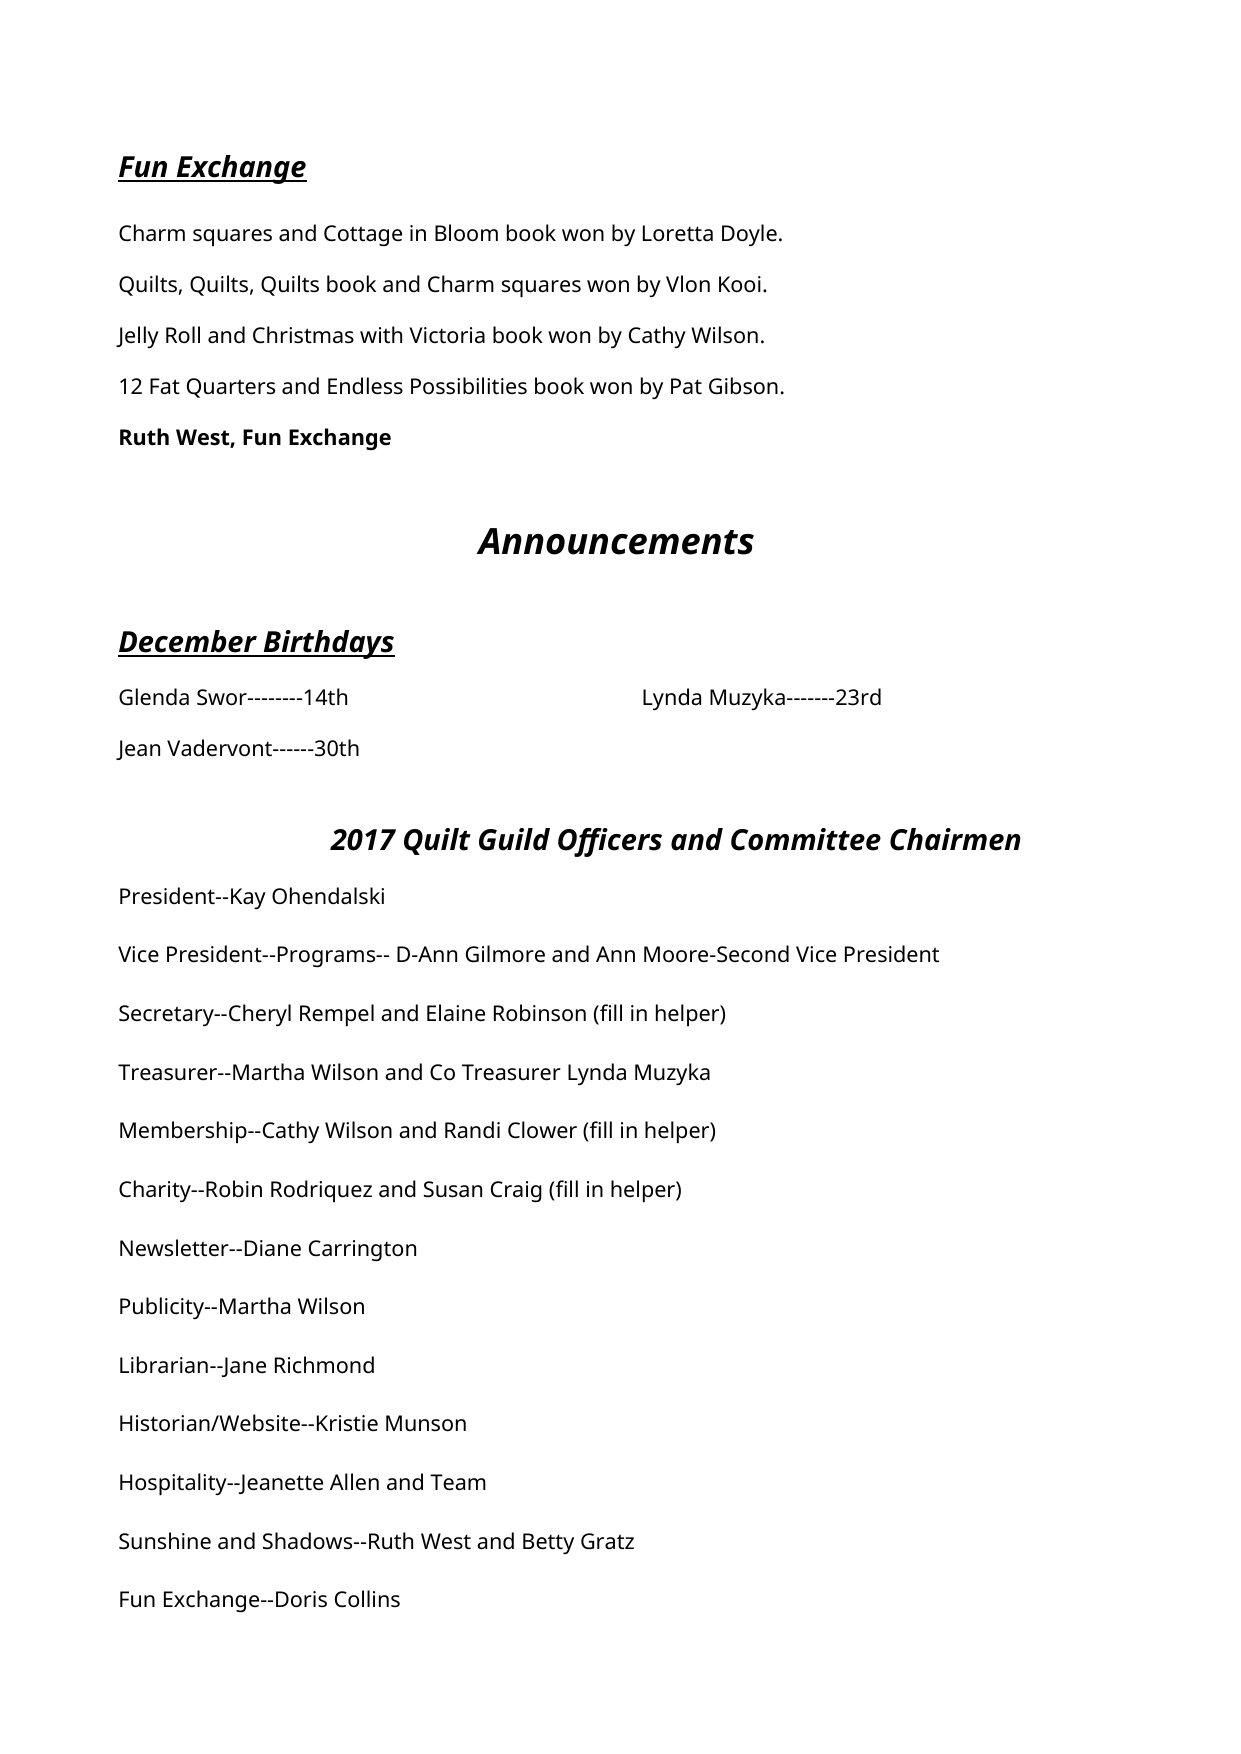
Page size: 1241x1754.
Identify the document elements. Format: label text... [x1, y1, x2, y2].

text Announcements [118, 480, 1122, 565]
text Quilts, Quilts, Quilts book and Charm squares won by Vlon Kooi. [118, 247, 1122, 298]
text Newsletter--Diane Carrington [118, 1211, 1122, 1262]
text 2017 Quilt Guild Officers and Committee Chairmen [118, 791, 1122, 859]
text 12 Fat Quarters and Endless Possibilities book won by Pat Gibson. [118, 349, 1122, 401]
text Treasurer--Martha Wilson and Co Treasurer Lynda Muzyka [118, 1035, 1122, 1086]
text Charity--Robin Rodriquez and Susan Craig (fill in helper) [118, 1152, 1122, 1203]
text Fun Exchange--Doris Collins [118, 1563, 1122, 1614]
text Charm squares and Cottage in Bloom book won by Loretta Doyle. [118, 196, 1122, 247]
text Membership--Cathy Wilson and Randi Clower (fill in helper) [118, 1094, 1122, 1145]
text Sunshine and Shadows--Ruth West and Betty Gratz [118, 1504, 1122, 1555]
text Secretary--Cheryl Rempel and Elaine Robinson (fill in helper) [118, 976, 1122, 1027]
text Jean Vadervont------30th [118, 712, 1122, 763]
text President--Kay Ohendalski [118, 859, 1122, 910]
text Hospitality--Jeanette Allen and Team [118, 1446, 1122, 1497]
text Jelly Roll and Christmas with Victoria book won by Cathy Wilson. [118, 298, 1122, 349]
text December Birthdays [118, 593, 1122, 661]
text Librarian--Jane Richmond [118, 1328, 1122, 1379]
text Historian/Website--Kristie Munson [118, 1387, 1122, 1438]
text Glenda Swor--------14th Lynda Muzyka-------23rd [118, 661, 1122, 712]
text Fun Exchange [118, 118, 1122, 186]
text Ruth West, Fun Exchange [118, 401, 1122, 452]
text Vice President--Programs-- D-Ann Gilmore and Ann Moore-Second Vice President [118, 918, 1122, 969]
text Publicity--Martha Wilson [118, 1270, 1122, 1321]
